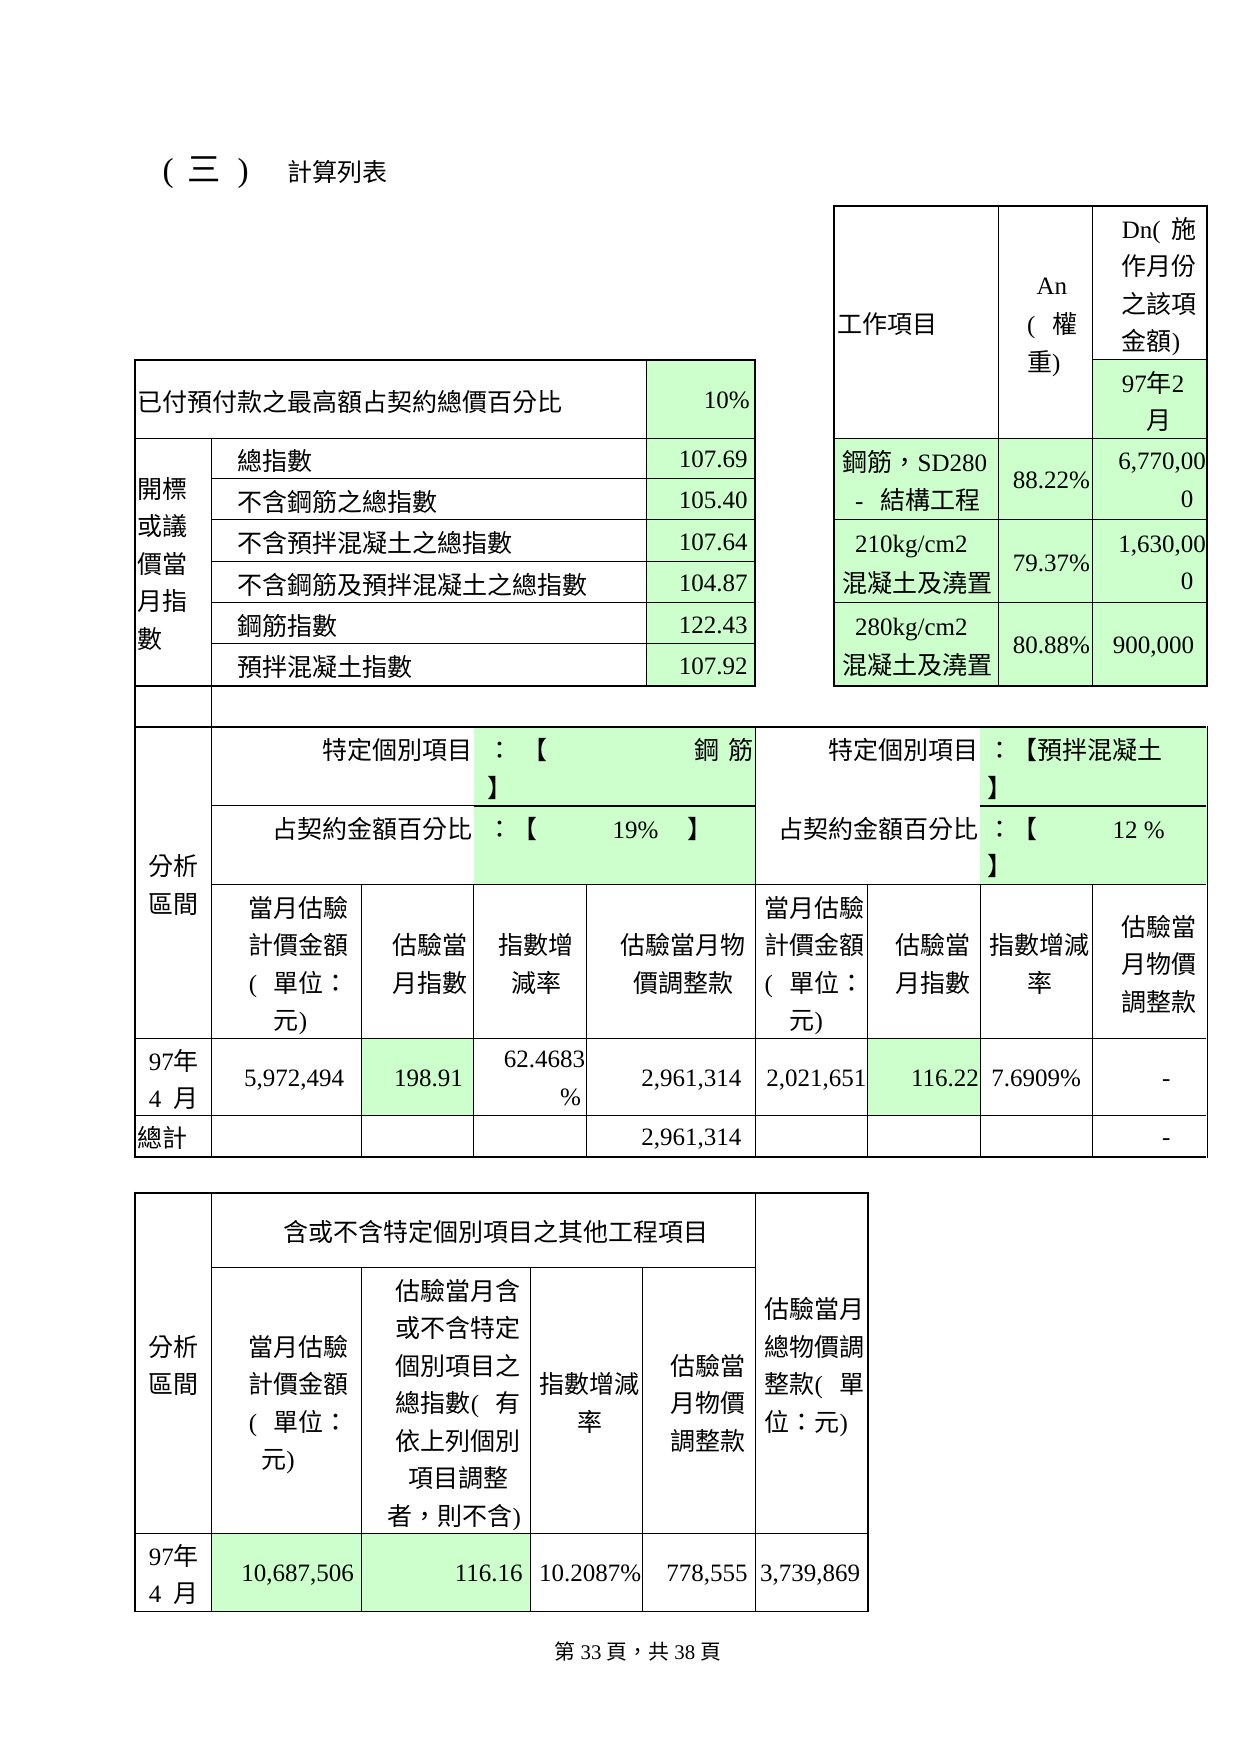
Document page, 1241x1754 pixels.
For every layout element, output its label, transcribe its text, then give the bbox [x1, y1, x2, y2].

table_cell 198.91 [362, 1039, 473, 1115]
table_cell [212, 687, 435, 726]
table_cell [1093, 687, 1207, 726]
table_cell [362, 1116, 473, 1156]
table_cell [474, 1116, 586, 1156]
table_cell [869, 1533, 1207, 1611]
table_cell [756, 478, 833, 519]
table_cell [756, 1116, 867, 1156]
table_cell [756, 519, 833, 561]
table_cell ：【 19% 】 [474, 807, 755, 884]
table_cell [868, 1158, 980, 1192]
table_cell 占契約金額百分比 [212, 806, 474, 884]
table_cell 不含預拌混凝土之總指數 [212, 520, 646, 561]
table_cell 估驗當月指數 [362, 885, 473, 1038]
table_cell 不含鋼筋之總指數 [212, 479, 646, 519]
table_header [435, 205, 553, 359]
table_cell [586, 1158, 755, 1192]
table_cell 5,972,494 [212, 1039, 361, 1115]
table_cell 占契約金額百分比 [756, 805, 980, 884]
table_cell 分析 區間 [136, 1194, 211, 1533]
table_cell 1,630,000 [1093, 520, 1206, 602]
table_header An (權重) [999, 207, 1092, 438]
table_cell [361, 1158, 474, 1192]
table_cell [474, 687, 647, 726]
table_cell 88.22% [999, 439, 1092, 519]
table_cell 指數增減率 [474, 885, 586, 1038]
table_cell [868, 1116, 980, 1156]
table_cell [834, 687, 1093, 726]
table_cell 特定個別項目 [212, 728, 474, 805]
table_cell [1093, 1156, 1207, 1192]
table_header [554, 205, 647, 359]
table_cell 122.43 [647, 603, 754, 643]
table_cell ：【 12 % 】 [980, 805, 1207, 884]
table_cell 總指數 [212, 439, 646, 478]
table_cell 預拌混凝土指數 [212, 644, 646, 685]
table_cell ：【預拌混凝土 】 [980, 726, 1207, 805]
table_cell [647, 687, 755, 726]
table_cell [869, 1192, 1207, 1229]
table_cell 估驗當月物價調整款 [1093, 884, 1207, 1038]
table_cell [756, 643, 833, 685]
table_cell [756, 359, 833, 438]
table_cell 900,000 [1093, 603, 1206, 685]
table_cell 280kg/cm2 混凝土及澆置 [835, 603, 998, 685]
table_cell 10.2087% [531, 1534, 642, 1611]
table_header [647, 205, 755, 359]
table_cell 估驗當月物價調整款 [643, 1268, 755, 1533]
table_cell 總計 [136, 1116, 211, 1156]
table_cell 62.4683% [474, 1039, 586, 1115]
table_cell [755, 685, 834, 726]
table_cell 107.64 [647, 520, 754, 561]
table_cell - [1093, 1115, 1207, 1156]
table_header 工作項目 [835, 207, 998, 438]
table_cell 97年2月 [1093, 360, 1206, 438]
table_cell 鋼筋，SD280 -結構工程 [835, 439, 998, 519]
table_cell 107.69 [647, 439, 754, 478]
table_cell 104.87 [647, 562, 754, 602]
table_cell 3,739,869 [756, 1534, 867, 1611]
table_cell [755, 1158, 868, 1192]
table_cell [980, 1158, 1093, 1192]
table_cell 80.88% [999, 603, 1092, 685]
table_cell 105.40 [647, 479, 754, 519]
table_cell [135, 1158, 211, 1192]
table_header [281, 205, 435, 359]
table_cell - [1093, 1038, 1207, 1115]
table_cell 估驗當月指數 [868, 885, 980, 1038]
table_cell [756, 602, 833, 643]
table_cell 當月估驗計價金額(單位：元) [212, 885, 361, 1038]
table_cell 估驗當月總物價調整款(單位：元) [756, 1194, 867, 1533]
table_cell 6,770,000 [1093, 439, 1206, 519]
table_cell 當月估驗計價金額(單位：元) [212, 1268, 361, 1533]
table_cell [756, 438, 833, 478]
table_header [755, 205, 833, 359]
table_cell 分析 區間 [136, 728, 211, 1038]
table_cell [756, 561, 833, 602]
table_cell [869, 1267, 1207, 1533]
table_cell [474, 1158, 586, 1192]
table_cell 估驗當月含或不含特定個別項目之總指數(有依上列個別項目調整者，則不含) [362, 1268, 530, 1533]
table_cell 估驗當月物價調整款 [587, 885, 755, 1038]
table_cell 已付預付款之最高額占契約總價百分比 [136, 361, 646, 438]
table_cell 116.16 [362, 1534, 530, 1611]
table_cell 含或不含特定個別項目之其他工程項目 [212, 1194, 755, 1267]
table_cell 97年 4月 [136, 1534, 211, 1611]
table_cell ：【 鋼筋 】 [474, 728, 755, 805]
table_cell [136, 687, 211, 726]
table_header Dn(施作月份之該項金額) [1093, 207, 1206, 359]
table_cell 開標或議價當月指數 [136, 439, 211, 685]
table_cell 2,021,651 [756, 1039, 867, 1115]
table_cell 當月估驗計價金額(單位：元) [756, 885, 867, 1038]
table_cell 97年 4月 [136, 1039, 211, 1115]
list 計算列表 [138, 130, 1137, 205]
table_cell [869, 1229, 1207, 1267]
table_cell [435, 687, 474, 726]
table_cell 鋼筋指數 [212, 603, 646, 643]
table_cell 778,555 [643, 1534, 755, 1611]
table_cell 2,961,314 [587, 1116, 755, 1156]
table_cell 不含鋼筋及預拌混凝土之總指數 [212, 562, 646, 602]
table_cell [981, 1116, 1092, 1156]
table_cell 107.92 [647, 644, 754, 685]
table_cell 210kg/cm2 混凝土及澆置 [835, 520, 998, 602]
table_cell 79.37% [999, 520, 1092, 602]
table_cell 指數增減率 [981, 885, 1092, 1038]
table_cell 10% [647, 361, 754, 438]
table_cell 10,687,506 [212, 1534, 361, 1611]
table_cell 指數增減率 [531, 1268, 642, 1533]
table_cell [212, 1116, 361, 1156]
table_cell 特定個別項目 [756, 728, 980, 805]
table_cell [211, 1158, 361, 1192]
table_cell 7.6909% [981, 1039, 1092, 1115]
table_cell 116.22 [868, 1039, 980, 1115]
table_cell 2,961,314 [587, 1039, 755, 1115]
table_header [135, 205, 281, 359]
